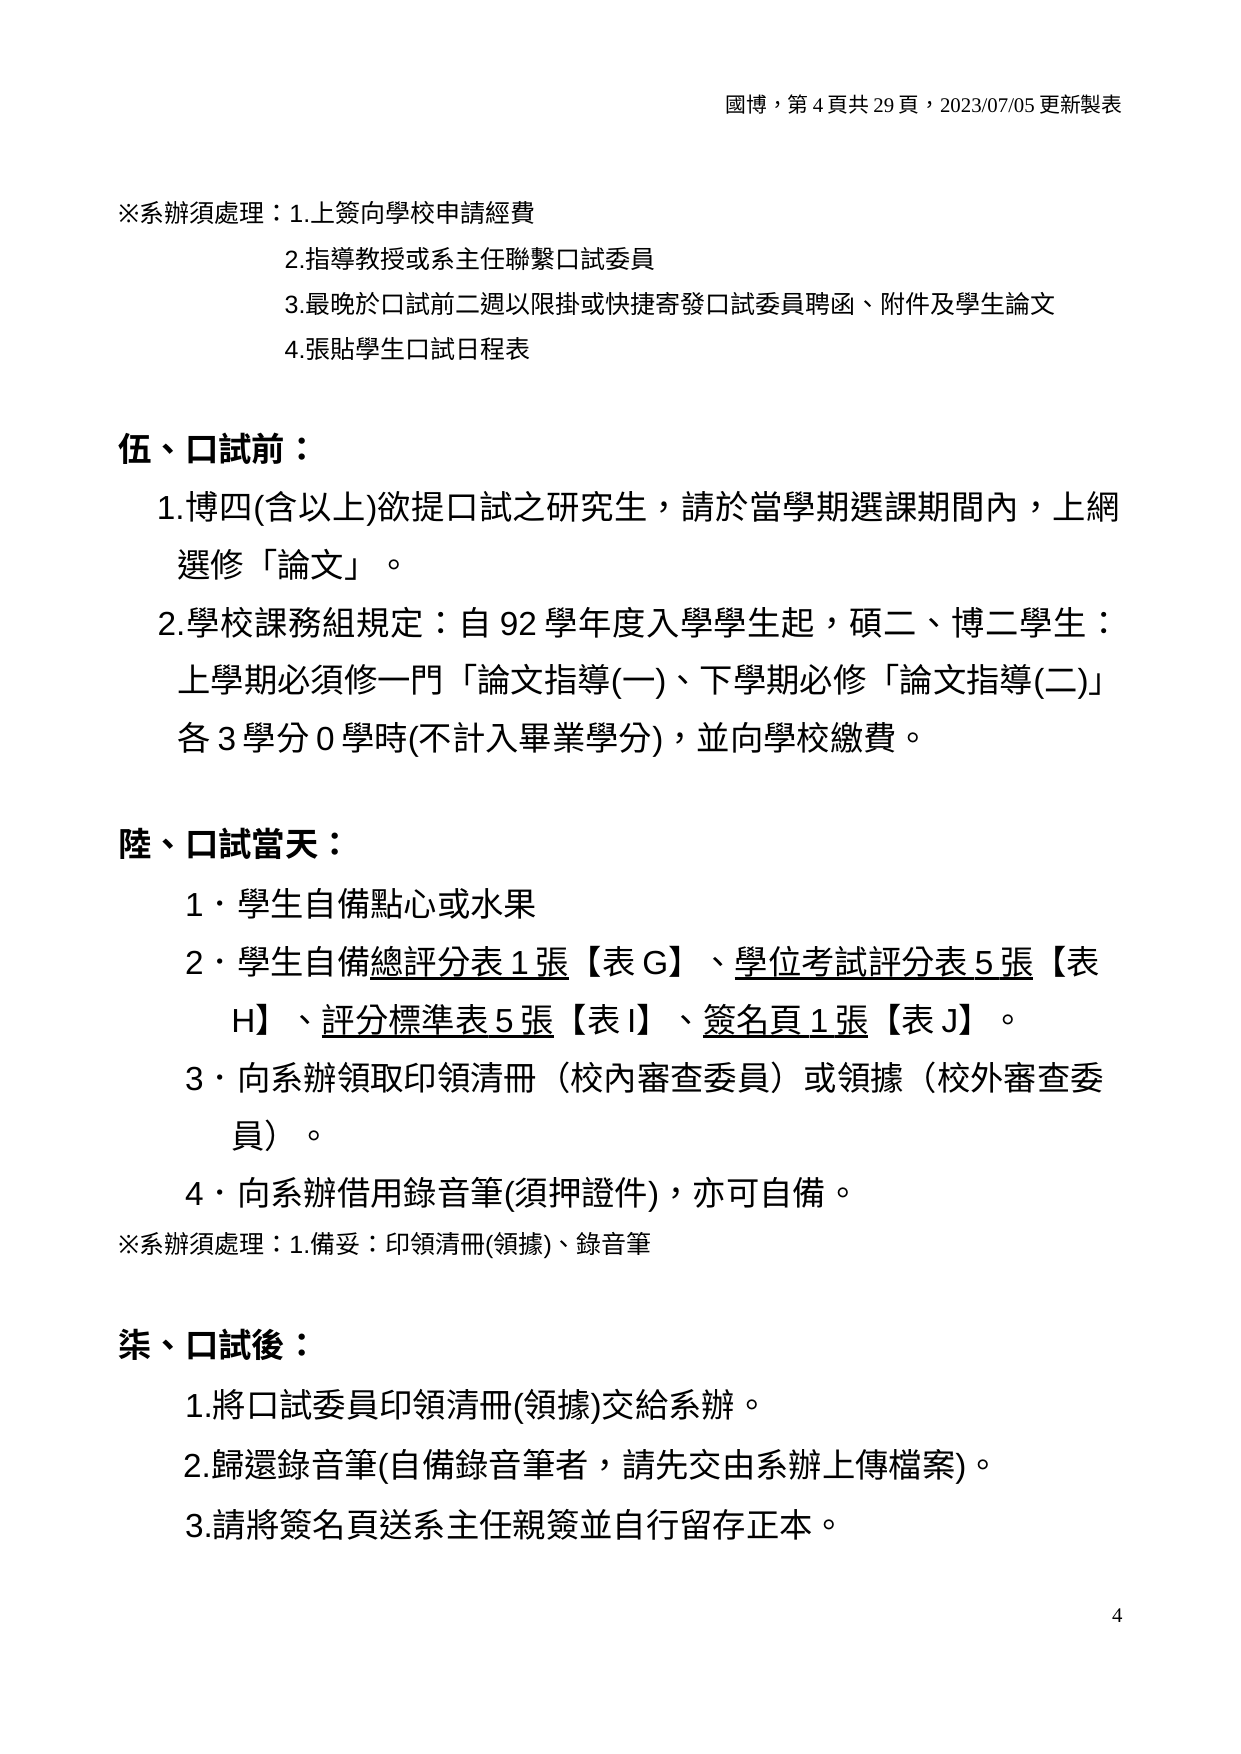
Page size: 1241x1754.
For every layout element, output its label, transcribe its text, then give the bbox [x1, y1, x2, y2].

text ※系辦須處理：1.上簽向學校申請經費 [118, 194, 1122, 230]
text 伍、口試前： [118, 423, 1122, 471]
text 柒、口試後： [118, 1318, 1122, 1367]
text 1.博四(含以上)欲提口試之研究生，請於當學期選課期間內，上網選修「論文」。 [118, 481, 1122, 587]
text 3．向系辦領取印領清冊（校內審查委員）或領據（校外審查委員）。 [185, 1052, 1122, 1158]
text 3.請將簽名頁送系主任親簽並自行留存正本。 [118, 1499, 1156, 1547]
text 3.最晚於口試前二週以限掛或快捷寄發口試委員聘函、附件及學生論文 [118, 284, 1181, 321]
text 2.歸還錄音筆(自備錄音筆者，請先交由系辦上傳檔案)。 [118, 1439, 1122, 1487]
text 4．向系辦借用錄音筆(須押證件)，亦可自備。 [185, 1167, 1122, 1215]
text 1.將口試委員印領清冊(領據)交給系辦。 [118, 1378, 1122, 1427]
text 2.學校課務組規定：自92學年度入學學生起，碩二、博二學生：上學期必須修一門「論文指導(一)、下學期必修「論文指導(二)」各3學分0學時(不計入畢業學分)，並向學校繳費。 [118, 596, 1122, 760]
text 2.指導教授或系主任聯繫口試委員 [118, 239, 1122, 275]
text 4.張貼學生口試日程表 [118, 330, 1122, 366]
text ※系辦須處理：1.備妥：印領清冊(領據)、錄音筆 [118, 1225, 1122, 1261]
text 陸、口試當天： [118, 818, 1122, 866]
text 1．學生自備點心或水果 [185, 878, 1122, 926]
text 2．學生自備總評分表1張【表G】、學位考試評分表5張【表H】、評分標準表5張【表I】、簽名頁1張【表J】。 [185, 936, 1122, 1042]
